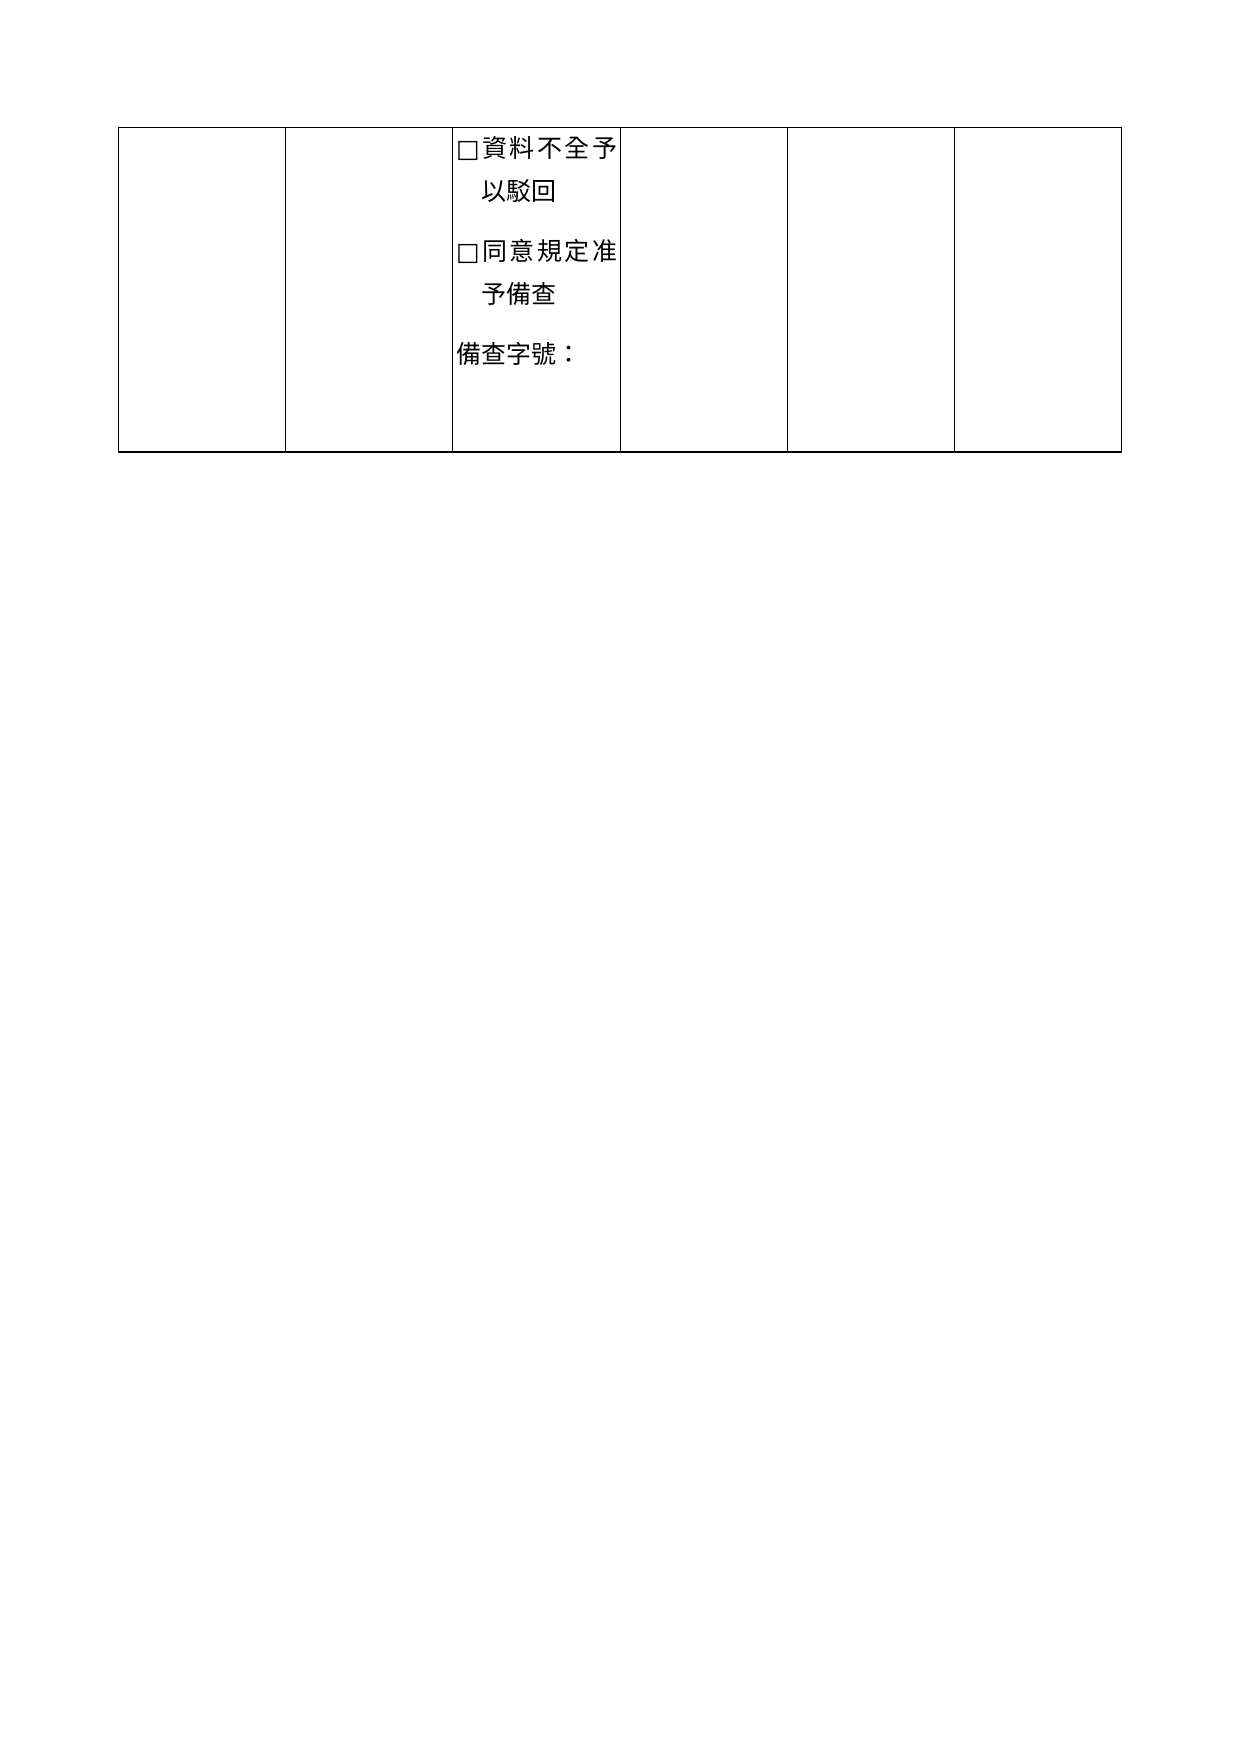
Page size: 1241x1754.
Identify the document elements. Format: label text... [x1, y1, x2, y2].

table_cell [119, 128, 285, 451]
table_cell [955, 128, 1121, 451]
table_cell [286, 128, 452, 451]
table_cell □資料不全予以駁回 □同意規定准予備查 備查字號： [453, 128, 620, 451]
table_cell [788, 128, 954, 451]
table_cell [621, 128, 787, 451]
